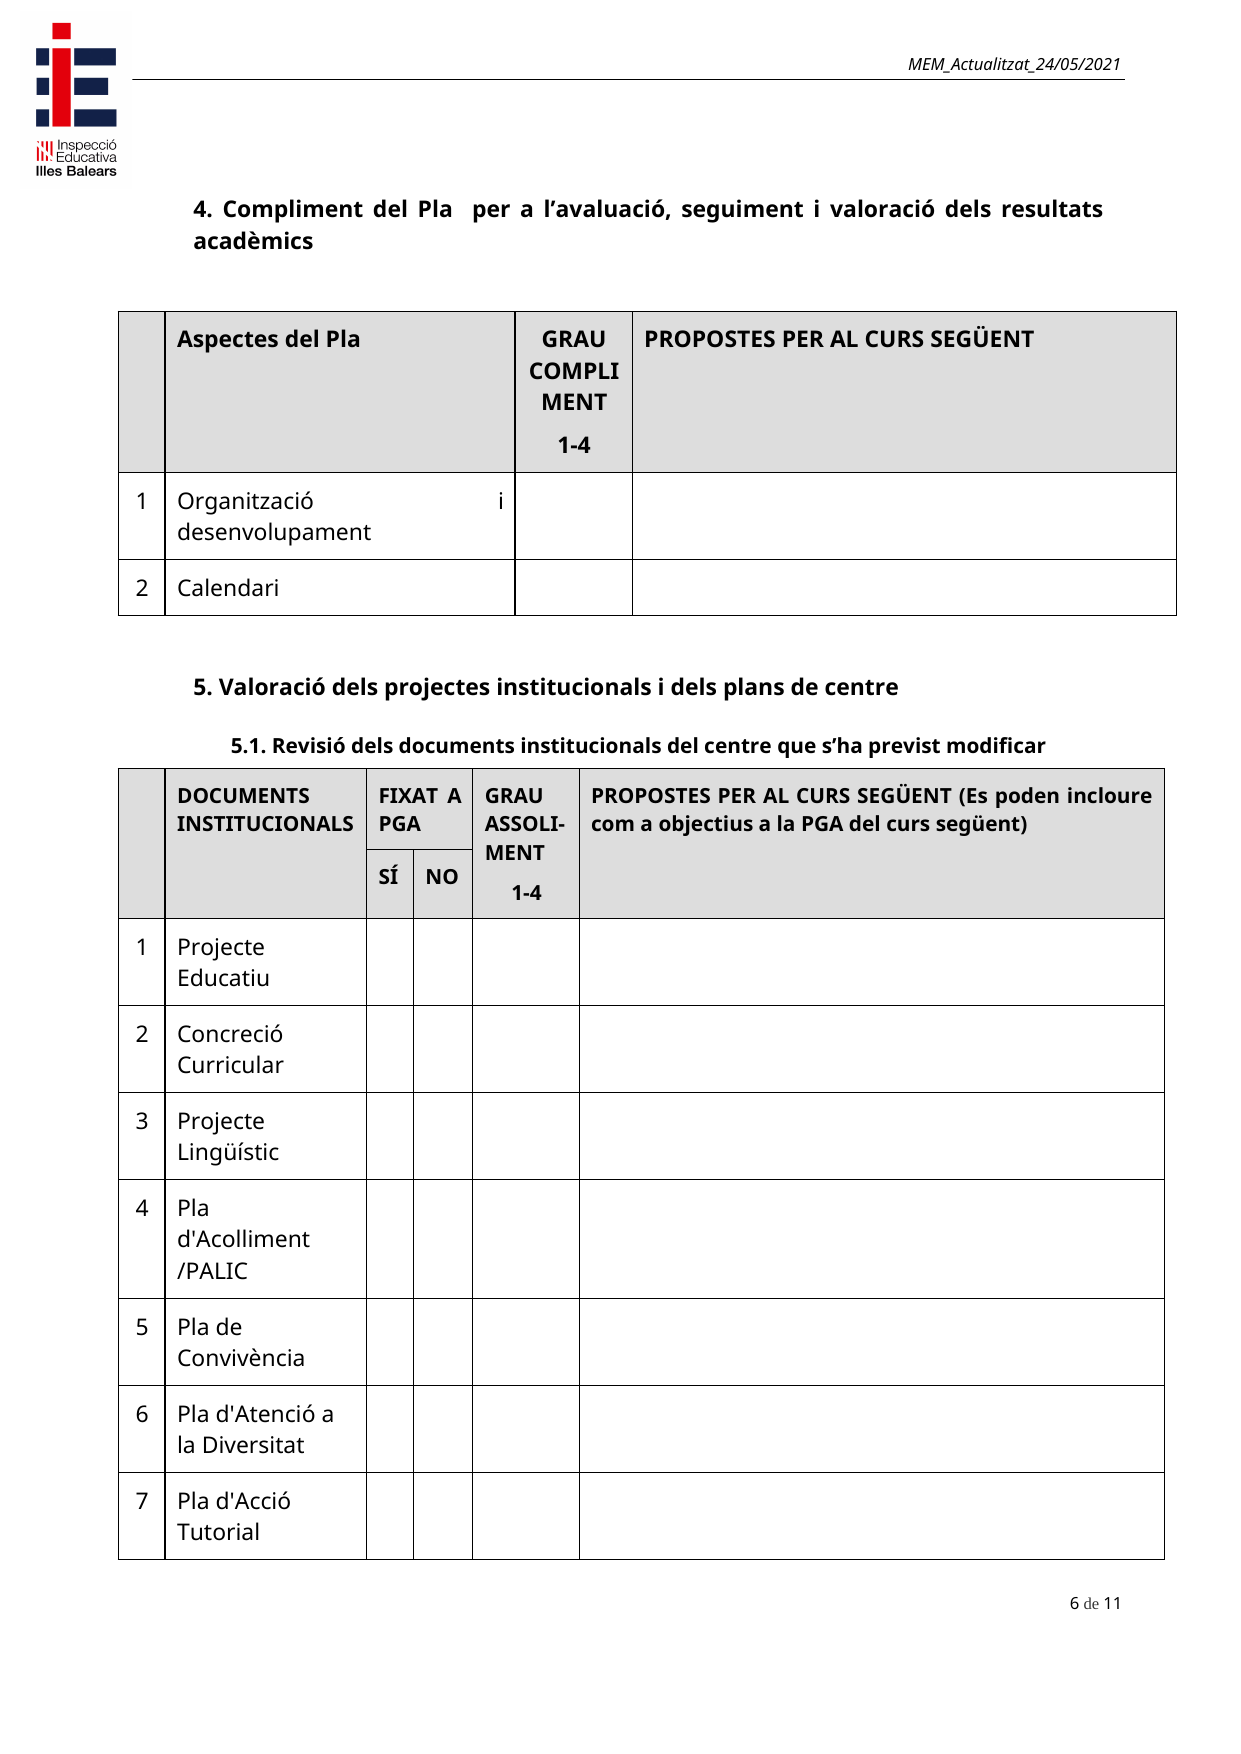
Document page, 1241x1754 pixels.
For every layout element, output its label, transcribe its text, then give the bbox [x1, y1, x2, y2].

subtitle 5.1. Revisió dels documents institucionals del centre que s’ha previst modificar [231, 731, 1122, 759]
table_cell Projecte Lingüístic [166, 1093, 366, 1179]
table_cell [516, 560, 632, 615]
table_cell [473, 1006, 579, 1092]
table_cell SÍ [367, 850, 413, 918]
table_header [119, 769, 164, 918]
table_cell 2 [119, 560, 164, 615]
table_cell Pla d'Atenció a la Diversitat [166, 1386, 366, 1472]
table_cell [367, 1386, 413, 1472]
table_header PROPOSTES PER AL CURS SEGÜENT (Es poden incloure com a objectius a la PGA del curs següent) [580, 769, 1164, 918]
table_header DOCUMENTS INSTITUCIONALS [166, 769, 366, 918]
table_header FIXAT A PGA [367, 769, 472, 849]
subtitle 4. Compliment del Pla per a l’avaluació, seguiment i valoració dels resultats acadèmics [193, 193, 1104, 256]
table_cell [367, 1299, 413, 1385]
table_cell [367, 1093, 413, 1179]
table_cell [580, 1473, 1164, 1559]
table_cell [580, 1299, 1164, 1385]
table_cell [516, 473, 632, 559]
table_cell [580, 1386, 1164, 1472]
picture [20, 11, 133, 189]
subtitle 5. Valoració dels projectes institucionals i dels plans de centre [193, 671, 1104, 702]
table_cell 5 [119, 1299, 164, 1385]
table_cell 2 [119, 1006, 164, 1092]
table_cell [414, 1180, 472, 1298]
table_cell NO [414, 850, 472, 918]
table_cell 3 [119, 1093, 164, 1179]
table_cell Projecte Educatiu [166, 919, 366, 1005]
table_cell Calendari [166, 560, 514, 615]
table_cell [414, 1299, 472, 1385]
table_cell [414, 1006, 472, 1092]
table_cell Organització i desenvolupament [166, 473, 514, 559]
table_cell 6 [119, 1386, 164, 1472]
table_cell [473, 1299, 579, 1385]
table_cell [414, 1093, 472, 1179]
table_cell [580, 1093, 1164, 1179]
table_cell [473, 919, 579, 1005]
table_cell Pla d'Acolliment /PALIC [166, 1180, 366, 1298]
table_cell Pla de Convivència [166, 1299, 366, 1385]
table_header GRAU ASSOLI- MENT 1-4 [473, 769, 579, 918]
table_cell [367, 1006, 413, 1092]
table_cell [580, 1180, 1164, 1298]
table_cell Concreció Curricular [166, 1006, 366, 1092]
table_cell 7 [119, 1473, 164, 1559]
table_cell Pla d'Acció Tutorial [166, 1473, 366, 1559]
table_cell [367, 1473, 413, 1559]
table_cell [414, 919, 472, 1005]
table_cell [367, 919, 413, 1005]
table_cell [580, 1006, 1164, 1092]
table_cell [414, 1386, 472, 1472]
table_cell 4 [119, 1180, 164, 1298]
table_cell 1 [119, 919, 164, 1005]
table_cell [473, 1180, 579, 1298]
table_cell [473, 1473, 579, 1559]
table_header Aspectes del Pla [166, 312, 514, 472]
table_header [119, 312, 164, 472]
table_cell [580, 919, 1164, 1005]
table_cell [633, 473, 1176, 559]
table_cell [367, 1180, 413, 1298]
table_cell [414, 1473, 472, 1559]
table_cell [473, 1386, 579, 1472]
table_header GRAU COMPLIMENT 1-4 [516, 312, 632, 472]
table_cell 1 [119, 473, 164, 559]
table_header PROPOSTES PER AL CURS SEGÜENT [633, 312, 1176, 472]
table_cell [633, 560, 1176, 615]
table_cell [473, 1093, 579, 1179]
